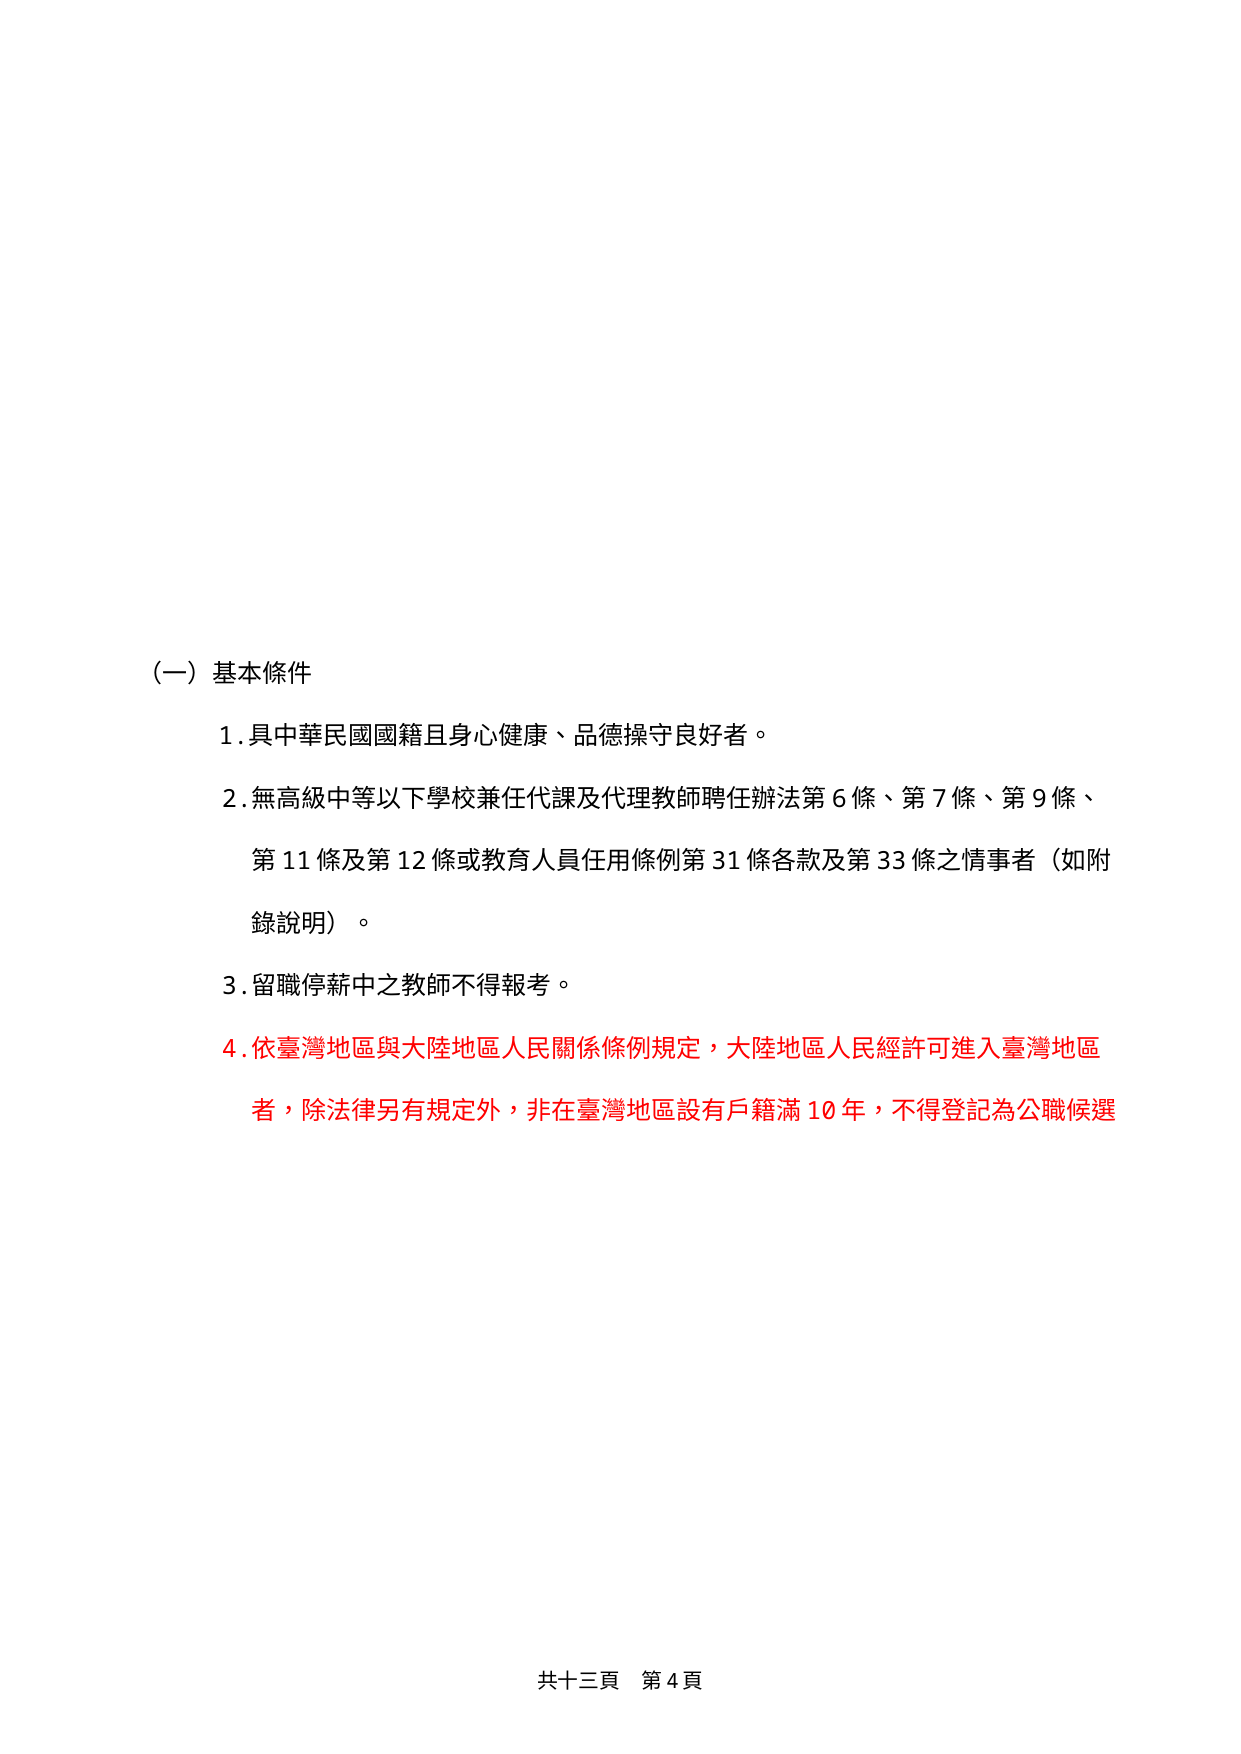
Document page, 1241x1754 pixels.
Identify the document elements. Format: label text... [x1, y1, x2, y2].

text （一）基本條件 [118, 629, 1122, 692]
text 1.具中華民國國籍且身心健康、品德操守良好者。 [118, 692, 1122, 754]
text 4.依臺灣地區與大陸地區人民關係條例規定，大陸地區人民經許可進入臺灣地區者，除法律另有規定外，非在臺灣地區設有戶籍滿10年，不得登記為公職候選 [222, 1004, 1122, 1129]
text 3.留職停薪中之教師不得報考。 [222, 942, 1122, 1004]
text 2.無高級中等以下學校兼任代課及代理教師聘任辦法第6條、第7條、第9條、第11條及第12條或教育人員任用條例第31條各款及第33條之情事者（如附錄說明）。 [222, 754, 1122, 942]
